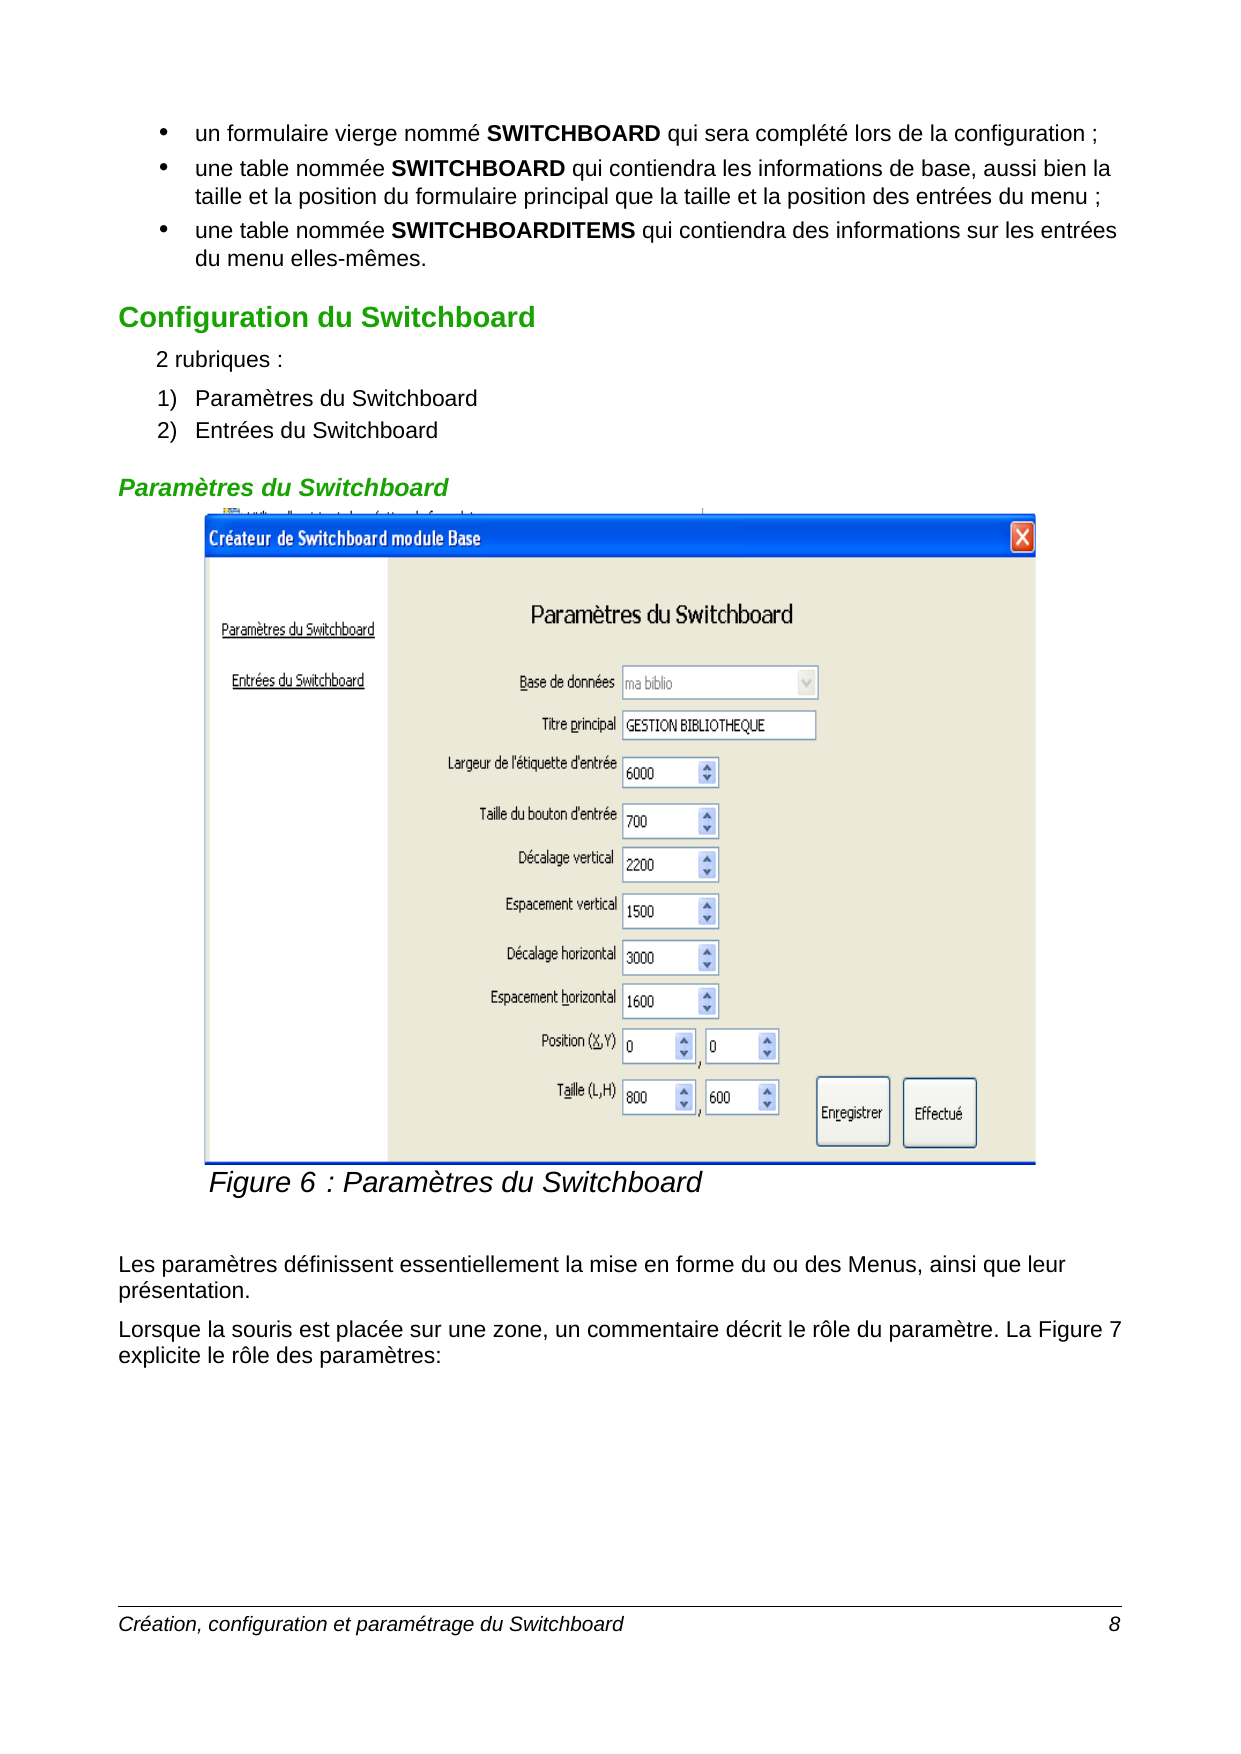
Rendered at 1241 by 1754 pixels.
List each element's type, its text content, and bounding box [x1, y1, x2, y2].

picture [204, 508, 1036, 1165]
subtitle Paramètres du Switchboard [118, 473, 1122, 502]
list un formulaire vierge nommé SWITCHBOARD qui sera complété lors de la configuration ; [156, 118, 1122, 147]
list Paramètres du Switchboard [177, 385, 1122, 411]
subtitle Configuration du Switchboard [118, 300, 1122, 334]
text Les paramètres définissent essentiellement la mise en forme du ou des Menus, ainsi que leur présentation. [118, 1251, 1122, 1303]
list une table nommée SWITCHBOARD qui contiendra les informations de base, aussi bien la taille et la position du formulaire principal que la taille et la position des entrées du menu ; [156, 153, 1122, 209]
list une table nommée SWITCHBOARDITEMS qui contiendra des informations sur les entrées du menu elles-mêmes. [156, 215, 1122, 271]
text 2 rubriques : [118, 346, 1122, 372]
list Entrées du Switchboard [177, 417, 1122, 444]
text Lorsque la souris est placée sur une zone, un commentaire décrit le rôle du paramètre. La Figure 7 explicite le rôle des paramètres: [118, 1316, 1122, 1368]
text Figure 6 : Paramètres du Switchboard [208, 1165, 1032, 1198]
